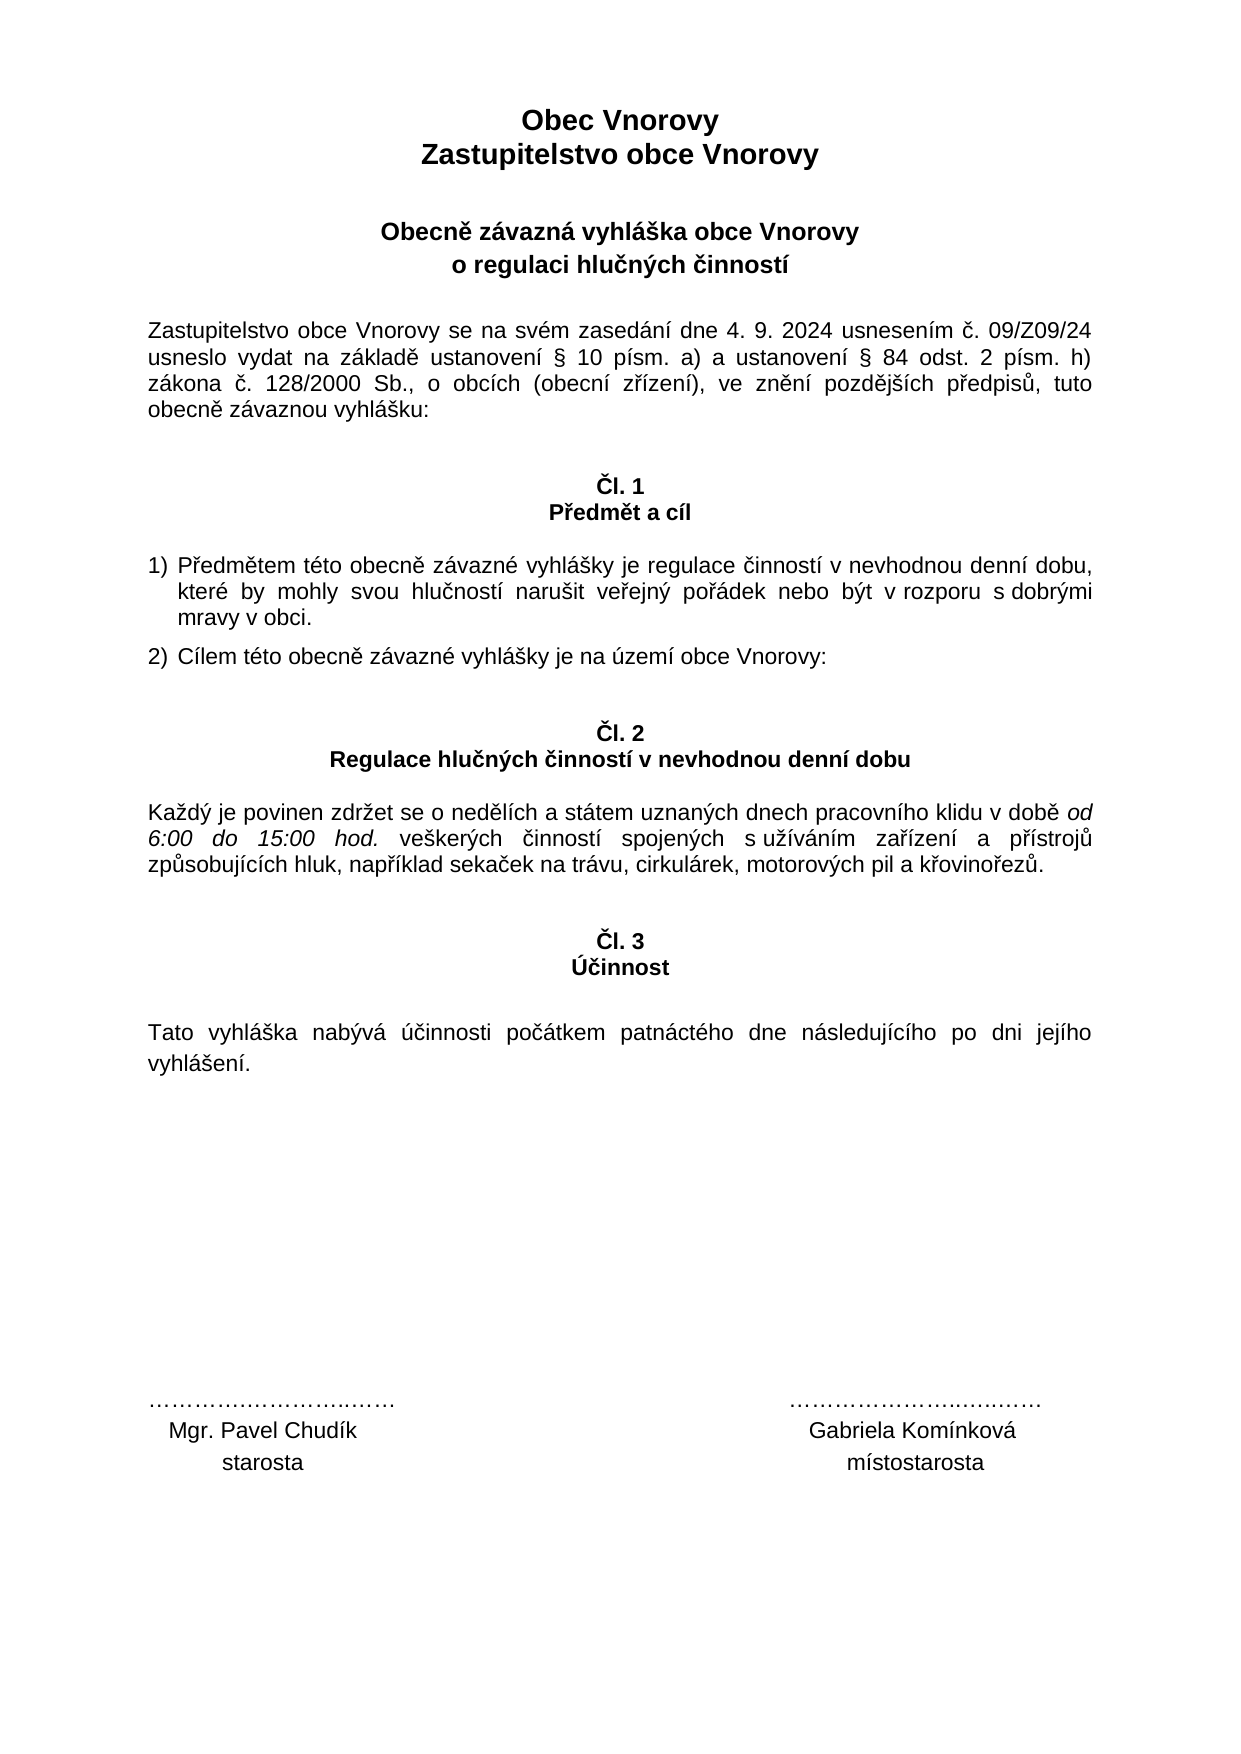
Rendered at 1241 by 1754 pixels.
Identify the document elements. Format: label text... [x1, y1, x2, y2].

text starosta místostarosta [148, 1449, 1093, 1475]
text Předmět a cíl [148, 499, 1093, 525]
text Regulace hlučných činností v nevhodnou denní dobu [148, 746, 1093, 772]
text Čl. 1 [148, 473, 1093, 499]
list Cílem této obecně závazné vyhlášky je na území obce Vnorovy: [148, 643, 1093, 669]
text ………….…………..…… …………………..…..…… [148, 1386, 1093, 1412]
text Čl. 3 [148, 928, 1093, 954]
text o regulaci hlučných činností [148, 249, 1093, 278]
text Každý je povinen zdržet se o nedělích a státem uznaných dnech pracovního klidu v době od 6:00 do 15:00 hod. veškerých činností spojených s užíváním zařízení a přístrojů způsobujících hluk, například sekaček na trávu, cirkulárek, motorových pil a křovinořezů. [148, 799, 1093, 878]
text Obec Vnorovy [148, 103, 1093, 137]
list Předmětem této obecně závazné vyhlášky je regulace činností v nevhodnou denní dobu, které by mohly svou hlučností narušit veřejný pořádek nebo být v rozporu s dobrými mravy v obci. [148, 552, 1093, 631]
text Tato vyhláška nabývá účinnosti počátkem patnáctého dne následujícího po dni jejího vyhlášení. [148, 1019, 1093, 1076]
text Obecně závazná vyhláška obce Vnorovy [148, 217, 1093, 245]
text Účinnost [148, 954, 1093, 980]
text Zastupitelstvo obce Vnorovy se na svém zasedání dne 4. 9. 2024 usnesením č. 09/Z09/24 usneslo vydat na základě ustanovení § 10 písm. a) a ustanovení § 84 odst. 2 písm. h) zákona č. 128/2000 Sb., o obcích (obecní zřízení), ve znění pozdějších předpisů, tuto obecně závaznou vyhlášku: [148, 317, 1093, 423]
text Zastupitelstvo obce Vnorovy [148, 137, 1093, 171]
text Čl. 2 [148, 719, 1093, 746]
text Mgr. Pavel Chudík Gabriela Komínková [148, 1417, 1093, 1444]
